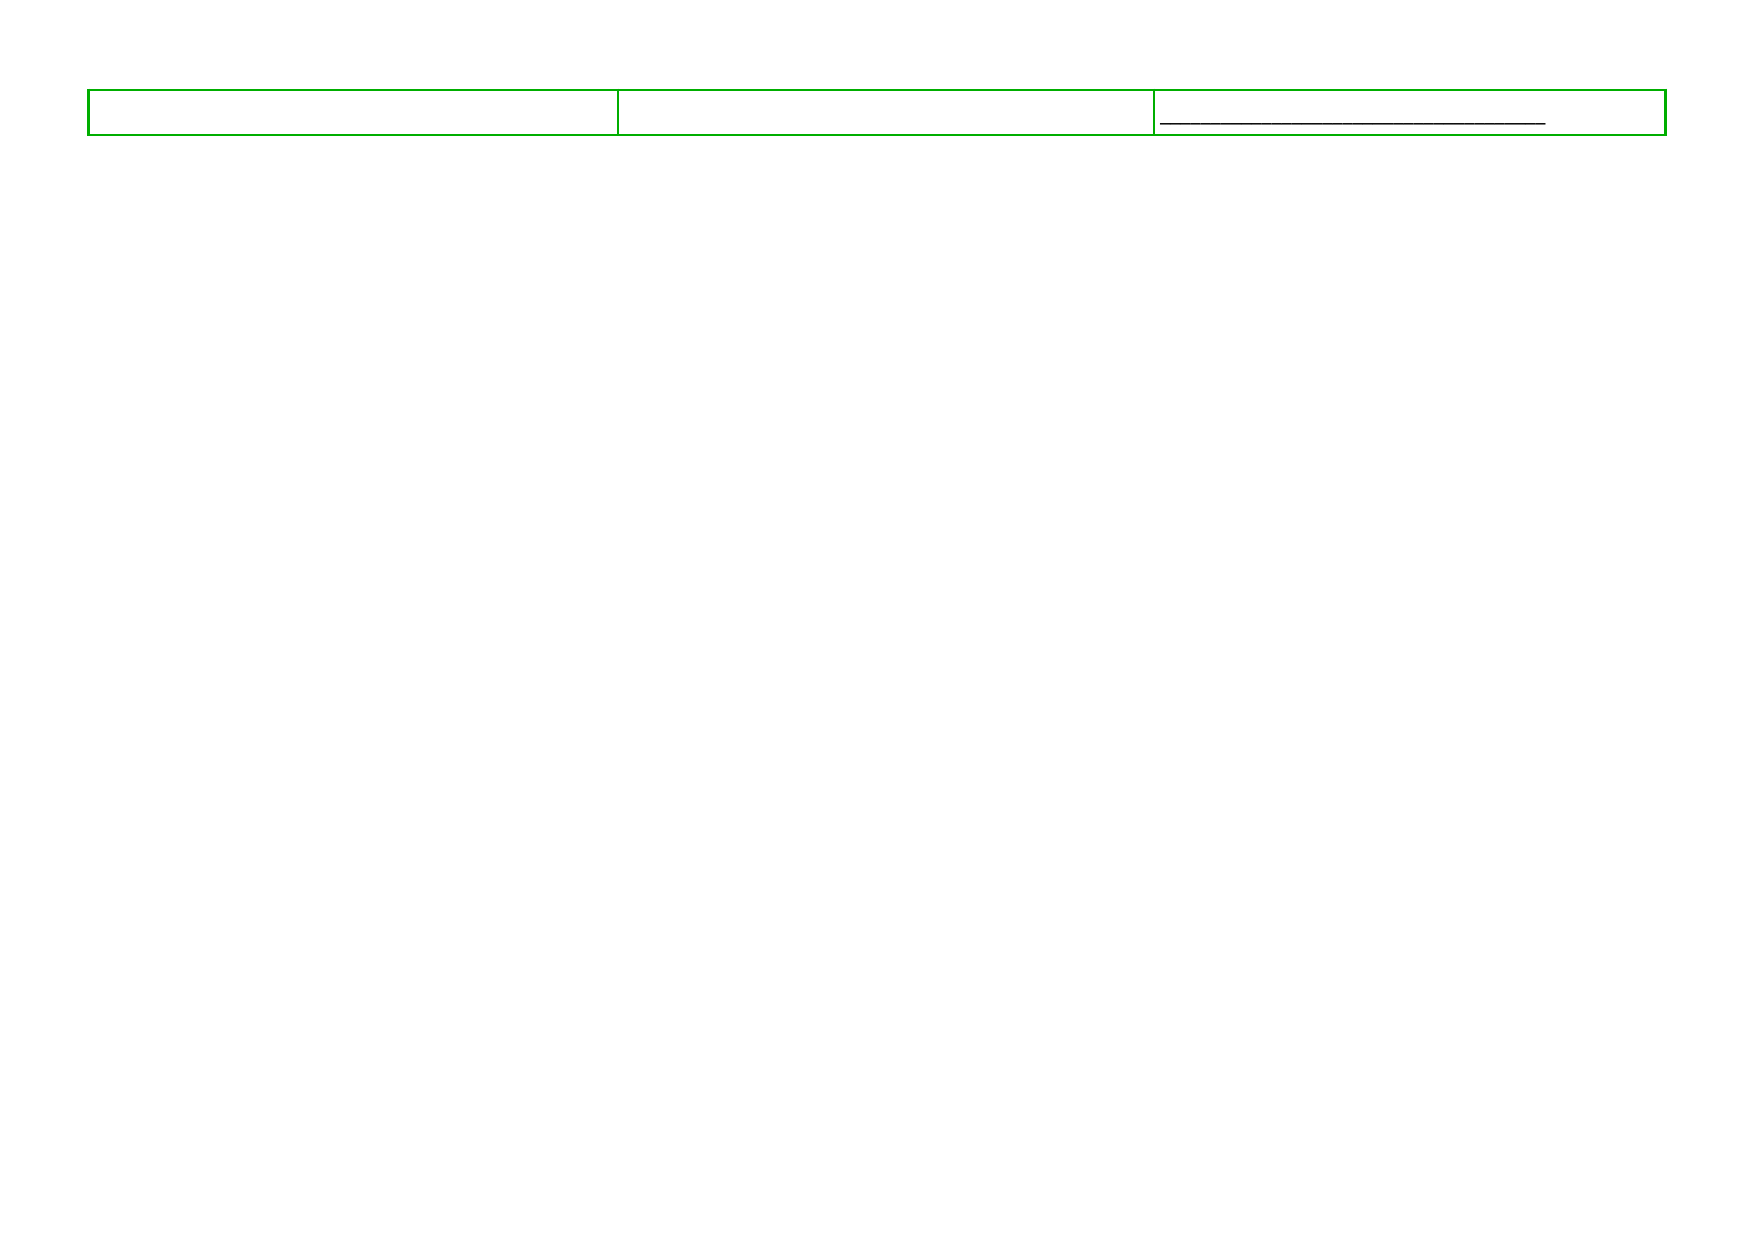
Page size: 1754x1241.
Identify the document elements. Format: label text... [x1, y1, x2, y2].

table_header [90, 91, 617, 133]
table_header [619, 91, 1153, 133]
table_header ______________________________________ [1155, 91, 1664, 133]
